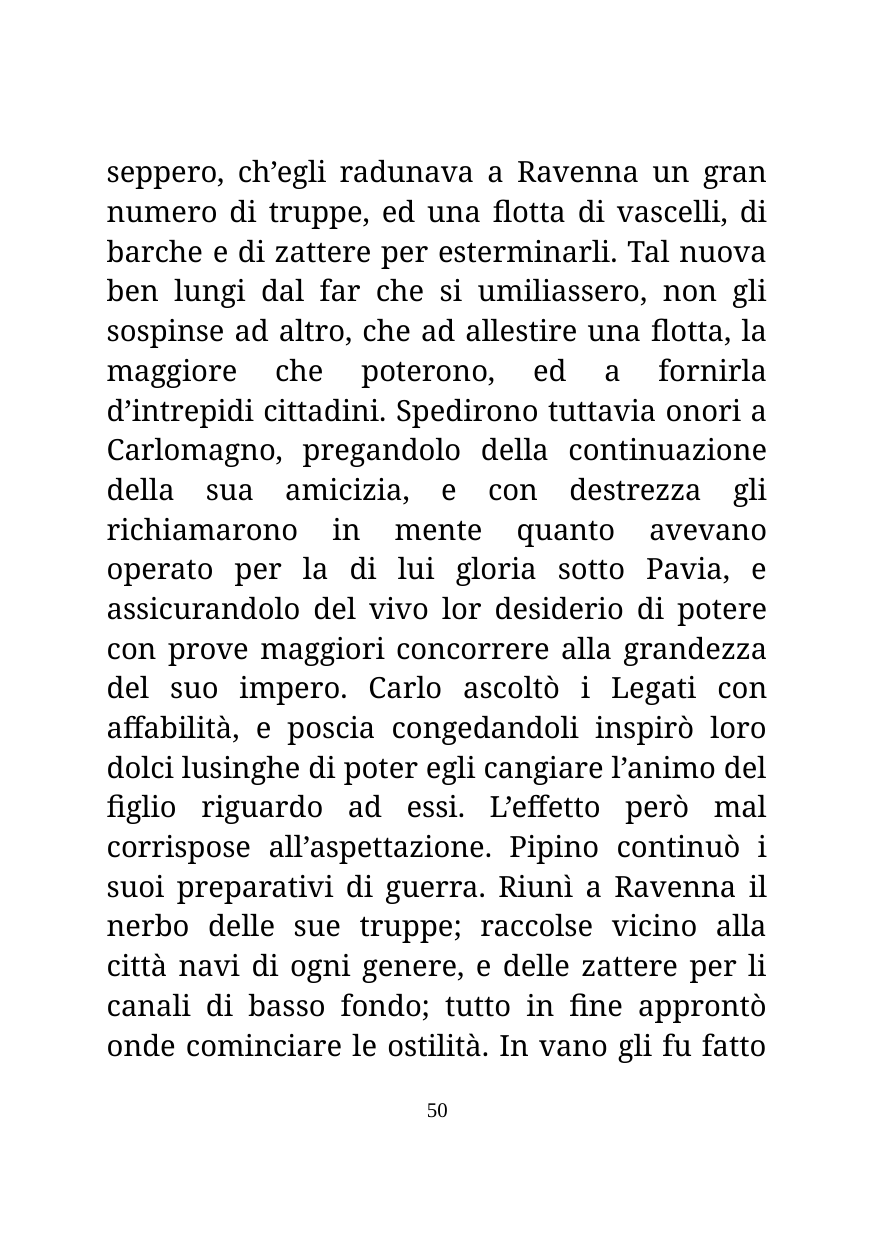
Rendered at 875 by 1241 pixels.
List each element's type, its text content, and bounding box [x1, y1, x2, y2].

text seppero, ch’egli radunava a Ravenna un gran numero di truppe, ed una flotta di vascelli, di barche e di zattere per esterminarli. Tal nuova ben lungi dal far che si umiliassero, non gli sospinse ad altro, che ad allestire una flotta, la maggiore che poterono, ed a fornirla d’intrepidi cittadini. Spedirono tuttavia onori a Carlomagno, pregandolo della continuazione della sua amicizia, e con destrezza gli richiamarono in mente quanto avevano operato per la di lui gloria sotto Pavia, e assicurandolo del vivo lor desiderio di potere con prove maggiori concorrere alla grandezza del suo impero. Carlo ascoltò i Legati con affabilità, e poscia congedandoli inspirò loro dolci lusinghe di poter egli cangiare l’animo del figlio riguardo ad essi. L’effetto però mal corrispose all’aspettazione. Pipino continuò i suoi preparativi di guerra. Riunì a Ravenna il nerbo delle sue truppe; raccolse vicino alla città navi di ogni genere, e delle zattere per li canali di basso fondo; tutto in fine approntò onde cominciare le ostilità. In vano gli fu fatto [106, 152, 768, 1064]
